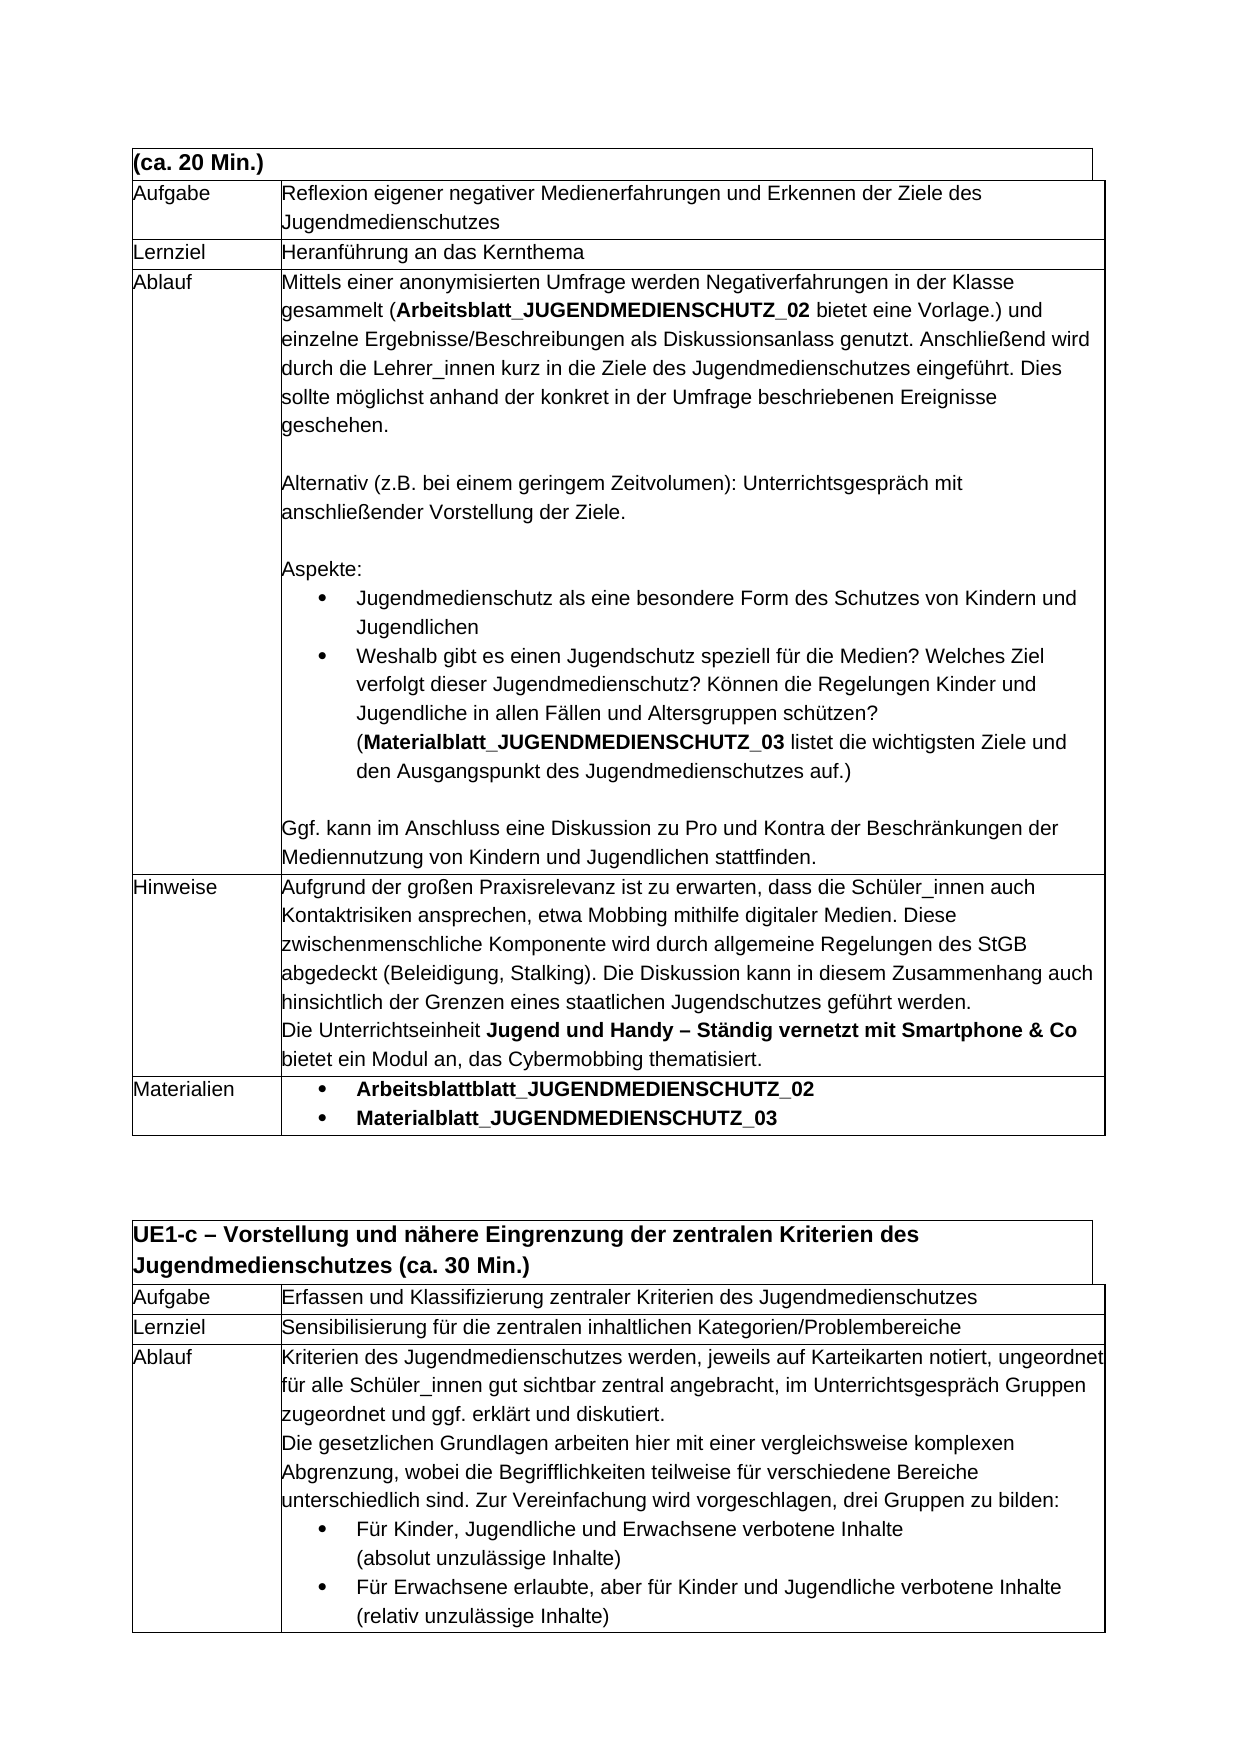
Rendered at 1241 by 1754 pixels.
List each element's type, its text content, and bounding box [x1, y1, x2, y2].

table_header [1093, 1220, 1098, 1284]
table_cell [1098, 148, 1102, 180]
table_cell Heranführung an das Kernthema [282, 240, 1104, 268]
table_header [1098, 1220, 1102, 1284]
table_cell Mittels einer anonymisierten Umfrage werden Negativerfahrungen in der Klasse gesammelt (Arbeitsblatt_JUGENDMEDIENSCHUTZ_02 bietet eine Vorlage.) und einzelne Ergebnisse/Beschreibungen als Diskussionsanlass genutzt. Anschließend wird durch die Lehrer_innen kurz in die Ziele des Jugendmedienschutzes eingeführt. Dies sollte möglichst anhand der konkret in der Umfrage beschriebenen Ereignisse geschehen. Alternativ (z.B. bei einem geringem Zeitvolumen): Unterrichtsgespräch mit anschließender Vorstellung der Ziele. Aspekte: Jugendmedienschutz als eine besondere Form des Schutzes von Kindern und Jugendlichen Weshalb gibt es einen Jugendschutz speziell für die Medien? Welches Ziel verfolgt dieser Jugendmedienschutz? Können die Regelungen Kinder und Jugendliche in allen Fällen und Altersgruppen schützen? (Materialblatt_JUGENDMEDIENSCHUTZ_03 listet die wichtigsten Ziele und den Ausgangspunkt des Jugendmedienschutzes auf.) Ggf. kann im Anschluss eine Diskussion zu Pro und Kontra der Beschränkungen der Mediennutzung von Kindern und Jugendlichen stattfinden. [282, 270, 1104, 873]
table_cell Erfassen und Klassifizierung zentraler Kriterien des Jugendmedienschutzes [282, 1285, 1104, 1314]
table_cell Aufgabe [133, 181, 281, 239]
table_header UE1-c – Vorstellung und nähere Eingrenzung der zentralen Kriterien des Jugendmedienschutzes (ca. 30 Min.) [133, 1221, 1092, 1284]
table_cell Aufgabe [133, 1285, 281, 1314]
table_cell Lernziel [133, 240, 281, 268]
table_cell Ablauf [133, 1345, 281, 1632]
table_cell Reflexion eigener negativer Medienerfahrungen und Erkennen der Ziele des Jugendmedienschutzes [282, 181, 1104, 239]
table_cell Kriterien des Jugendmedienschutzes werden, jeweils auf Karteikarten notiert, ungeordnet für alle Schüler_innen gut sichtbar zentral angebracht, im Unterrichtsgespräch Gruppen zugeordnet und ggf. erklärt und diskutiert. Die gesetzlichen Grundlagen arbeiten hier mit einer vergleichsweise komplexen Abgrenzung, wobei die Begrifflichkeiten teilweise für verschiedene Bereiche unterschiedlich sind. Zur Vereinfachung wird vorgeschlagen, drei Gruppen zu bilden: Für Kinder, Jugendliche und Erwachsene verbotene Inhalte (absolut unzulässige Inhalte) Für Erwachsene erlaubte, aber für Kinder und Jugendliche verbotene Inhalte (relativ unzulässige Inhalte) Für Kinder und Jugendliche einer bestimmten Altersgruppe für unproblematisch erachtete Inhalte (entwicklungsbeeinträchtigende Inhalte) Eine ausführliche Auflistung und Gruppierung der zentralen Kriterien des Jugendmedienschutzes finden sich in Materialblatt_JUGENDMEDIENSCHUTZ_04. Eine zusätzliche Informationsgrundlage für die Lehrer_innen bietet Materialblatt_JUGENDMEDIENSCHUTZ_05. Alternativ kann die Übung auch in verschiedenen Gruppen durchgeführt werden. So lassen sich die Ergebnisse miteinander vergleichen und Unterschiede diskutieren. Je nach Altersstufe kann zudem auf die Veränderung der Kriterien in einem historischen Kontext eingegangen werden. Informationen dazu finden sich in Materialblatt_JUGENDMEDIENSCHUTZ_04. Dies bietet gleichzeitig die Möglichkeit, auf die damit verbundenen gesellschaftlichen Liberalisierungs- bzw. Deliberalisierungsprozesse einzugehen (z.B. die sich verändernde Einstellung zu sexuellen Darstellungen). [282, 1345, 1104, 1632]
table_cell Arbeitsblattblatt_JUGENDMEDIENSCHUTZ_02 Materialblatt_JUGENDMEDIENSCHUTZ_03 [282, 1077, 1104, 1134]
table_cell Materialien [133, 1077, 281, 1134]
table_cell (ca. 20 Min.) [133, 149, 1092, 180]
table_cell Hinweise [133, 875, 281, 1076]
table_cell Lernziel [133, 1315, 281, 1343]
table_cell Sensibilisierung für die zentralen inhaltlichen Kategorien/Problembereiche [282, 1315, 1104, 1343]
table_cell [1093, 148, 1098, 180]
table_cell Ablauf [133, 270, 281, 873]
table_cell Aufgrund der großen Praxisrelevanz ist zu erwarten, dass die Schüler_innen auch Kontaktrisiken ansprechen, etwa Mobbing mithilfe digitaler Medien. Diese zwischenmenschliche Komponente wird durch allgemeine Regelungen des StGB abgedeckt (Beleidigung, Stalking). Die Diskussion kann in diesem Zusammenhang auch hinsichtlich der Grenzen eines staatlichen Jugendschutzes geführt werden. Die Unterrichtseinheit Jugend und Handy – Ständig vernetzt mit Smartphone & Co bietet ein Modul an, das Cybermobbing thematisiert. [282, 875, 1104, 1076]
